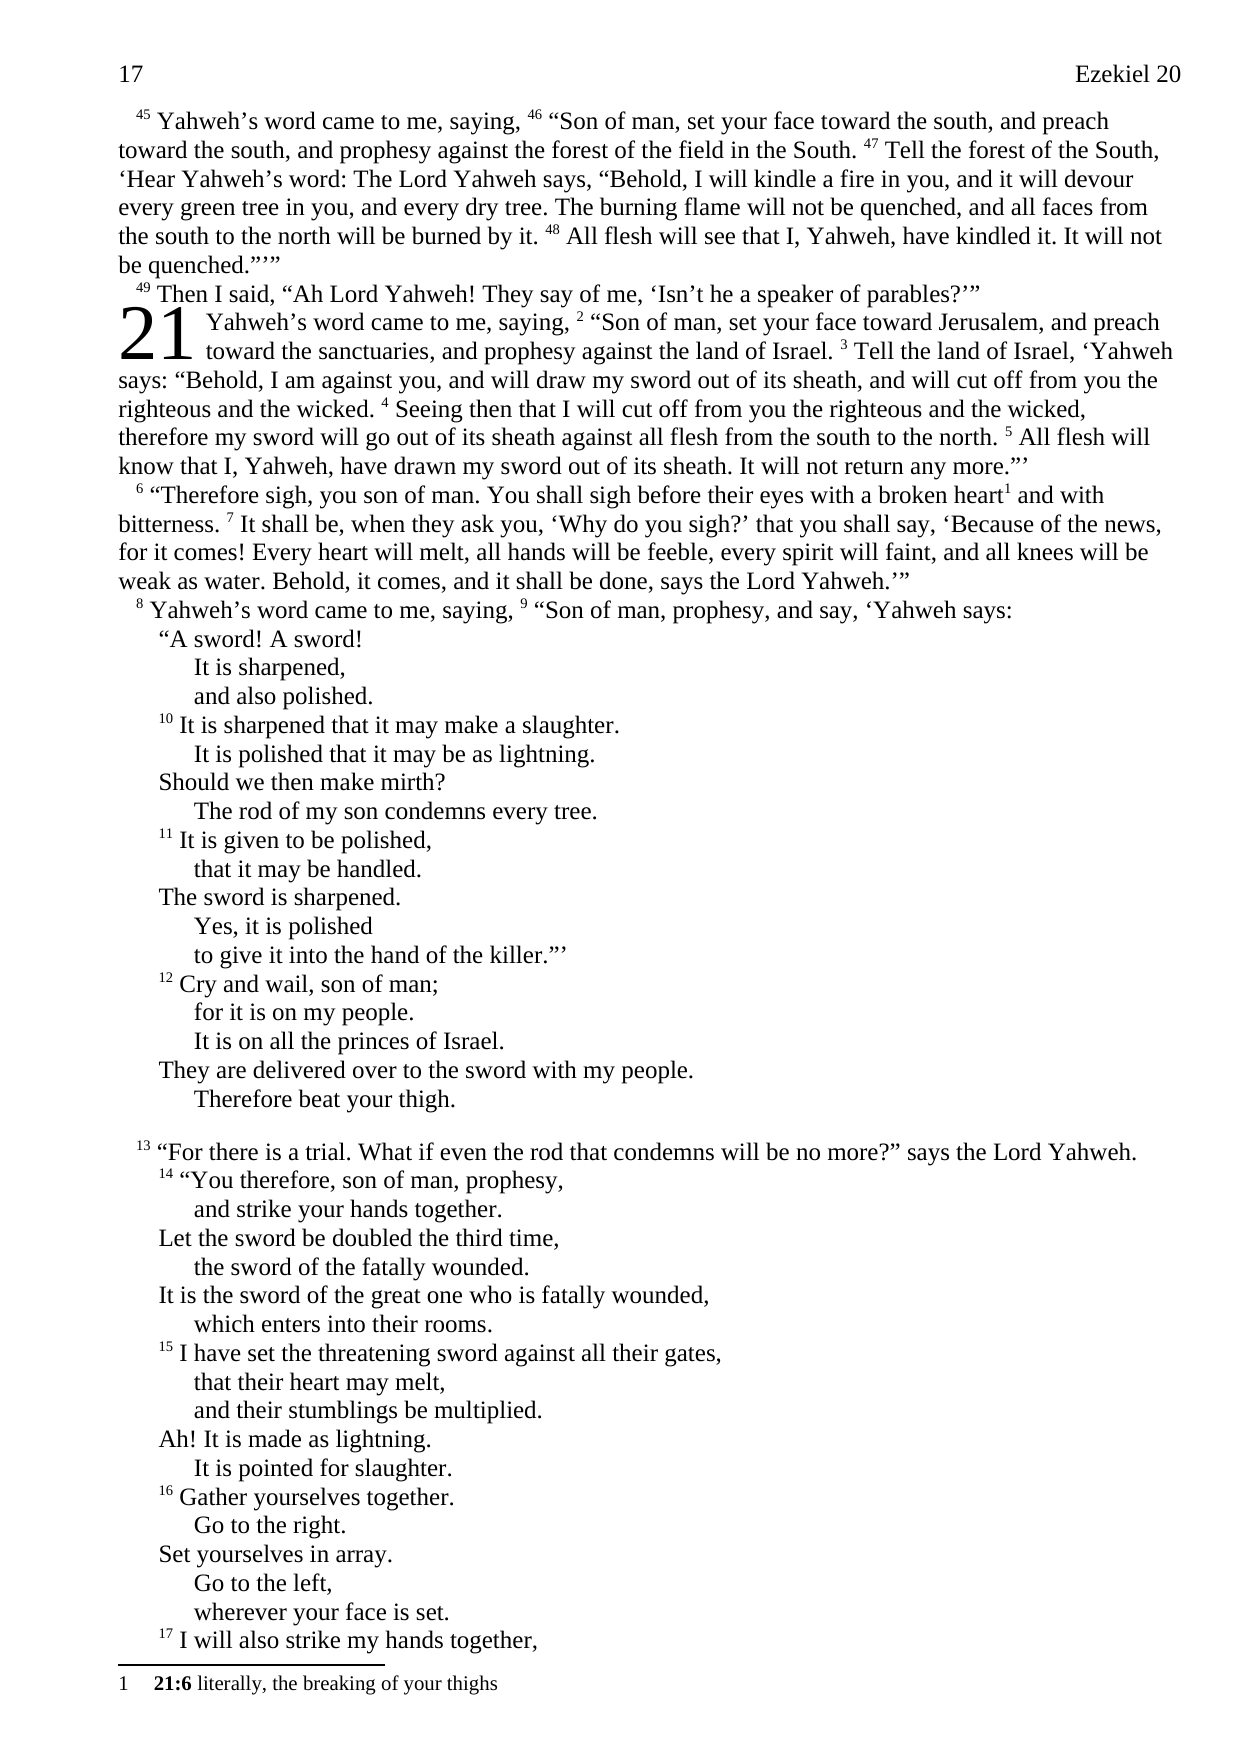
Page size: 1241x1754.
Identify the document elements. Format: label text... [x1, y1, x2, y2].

text Should we then make mirth? [158, 767, 1181, 796]
text 16 Gather yourselves together. [158, 1482, 1181, 1510]
text 15 I have set the threatening sword against all their gates, [158, 1338, 1181, 1367]
text 10 It is sharpened that it may make a slaughter. [158, 710, 1181, 739]
text 8 Yahweh’s word came to me, saying, 9 “Son of man, prophesy, and say, ‘Yahweh says: [118, 595, 1181, 624]
text It is sharpened, [194, 652, 1181, 681]
text Go to the right. [194, 1510, 1181, 1539]
text It is polished that it may be as lightning. [194, 739, 1181, 767]
text and also polished. [194, 681, 1181, 710]
text the sword of the fatally wounded. [194, 1252, 1181, 1280]
text Therefore beat your thigh. [194, 1084, 1181, 1112]
text They are delivered over to the sword with my people. [158, 1055, 1181, 1084]
text to give it into the hand of the killer.”’ [194, 940, 1181, 969]
text 6 “Therefore sigh, you son of man. You shall sigh before their eyes with a broken heart and with bitterness. 7 It shall be, when they ask you, ‘Why do you sigh?’ that you shall say, ‘Because of the news, for it comes! Every heart will melt, all hands will be feeble, every spirit will faint, and all knees will be weak as water. Behold, it comes, and it shall be done, says the Lord Yahweh.’” [118, 480, 1181, 595]
text The rod of my son condemns every tree. [194, 796, 1181, 825]
text Ah! It is made as lightning. [158, 1424, 1181, 1453]
text It is on all the princes of Israel. [194, 1026, 1181, 1055]
text wherever your face is set. [194, 1597, 1181, 1625]
text 49 Then I said, “Ah Lord Yahweh! They say of me, ‘Isn’t he a speaker of parables?’” [118, 279, 1181, 307]
text 21:6 literally, the breaking of your thighs [118, 1671, 1181, 1695]
text It is the sword of the great one who is fatally wounded, [158, 1280, 1181, 1309]
text and their stumblings be multiplied. [194, 1395, 1181, 1424]
text 14 “You therefore, son of man, prophesy, [158, 1165, 1181, 1194]
text 11 It is given to be polished, [158, 825, 1181, 854]
text and strike your hands together. [194, 1194, 1181, 1223]
text that their heart may melt, [194, 1367, 1181, 1395]
text 13 “For there is a trial. What if even the rod that condemns will be no more?” says the Lord Yahweh. [118, 1137, 1181, 1165]
text which enters into their rooms. [194, 1309, 1181, 1338]
text 21Yahweh’s word came to me, saying, 2 “Son of man, set your face toward Jerusalem, and preach toward the sanctuaries, and prophesy against the land of Israel. 3 Tell the land of Israel, ‘Yahweh says: “Behold, I am against you, and will draw my sword out of its sheath, and will cut off from you the righteous and the wicked. 4 Seeing then that I will cut off from you the righteous and the wicked, therefore my sword will go out of its sheath against all flesh from the south to the north. 5 All flesh will know that I, Yahweh, have drawn my sword out of its sheath. It will not return any more.”’ [118, 307, 1181, 480]
text Set yourselves in array. [158, 1539, 1181, 1568]
text 12 Cry and wail, son of man; [158, 969, 1181, 997]
text It is pointed for slaughter. [194, 1453, 1181, 1482]
text 45 Yahweh’s word came to me, saying, 46 “Son of man, set your face toward the south, and preach toward the south, and prophesy against the forest of the field in the South. 47 Tell the forest of the South, ‘Hear Yahweh’s word: The Lord Yahweh says, “Behold, I will kindle a fire in you, and it will devour every green tree in you, and every dry tree. The burning flame will not be quenched, and all faces from the south to the north will be burned by it. 48 All flesh will see that I, Yahweh, have kindled it. It will not be quenched.”’” [118, 106, 1181, 279]
text Yes, it is polished [194, 911, 1181, 940]
text that it may be handled. [194, 854, 1181, 882]
text Go to the left, [194, 1568, 1181, 1597]
text “A sword! A sword! [158, 624, 1181, 652]
text for it is on my people. [194, 997, 1181, 1026]
text 17 I will also strike my hands together, [158, 1625, 1181, 1654]
text The sword is sharpened. [158, 882, 1181, 911]
text Let the sword be doubled the third time, [158, 1223, 1181, 1252]
